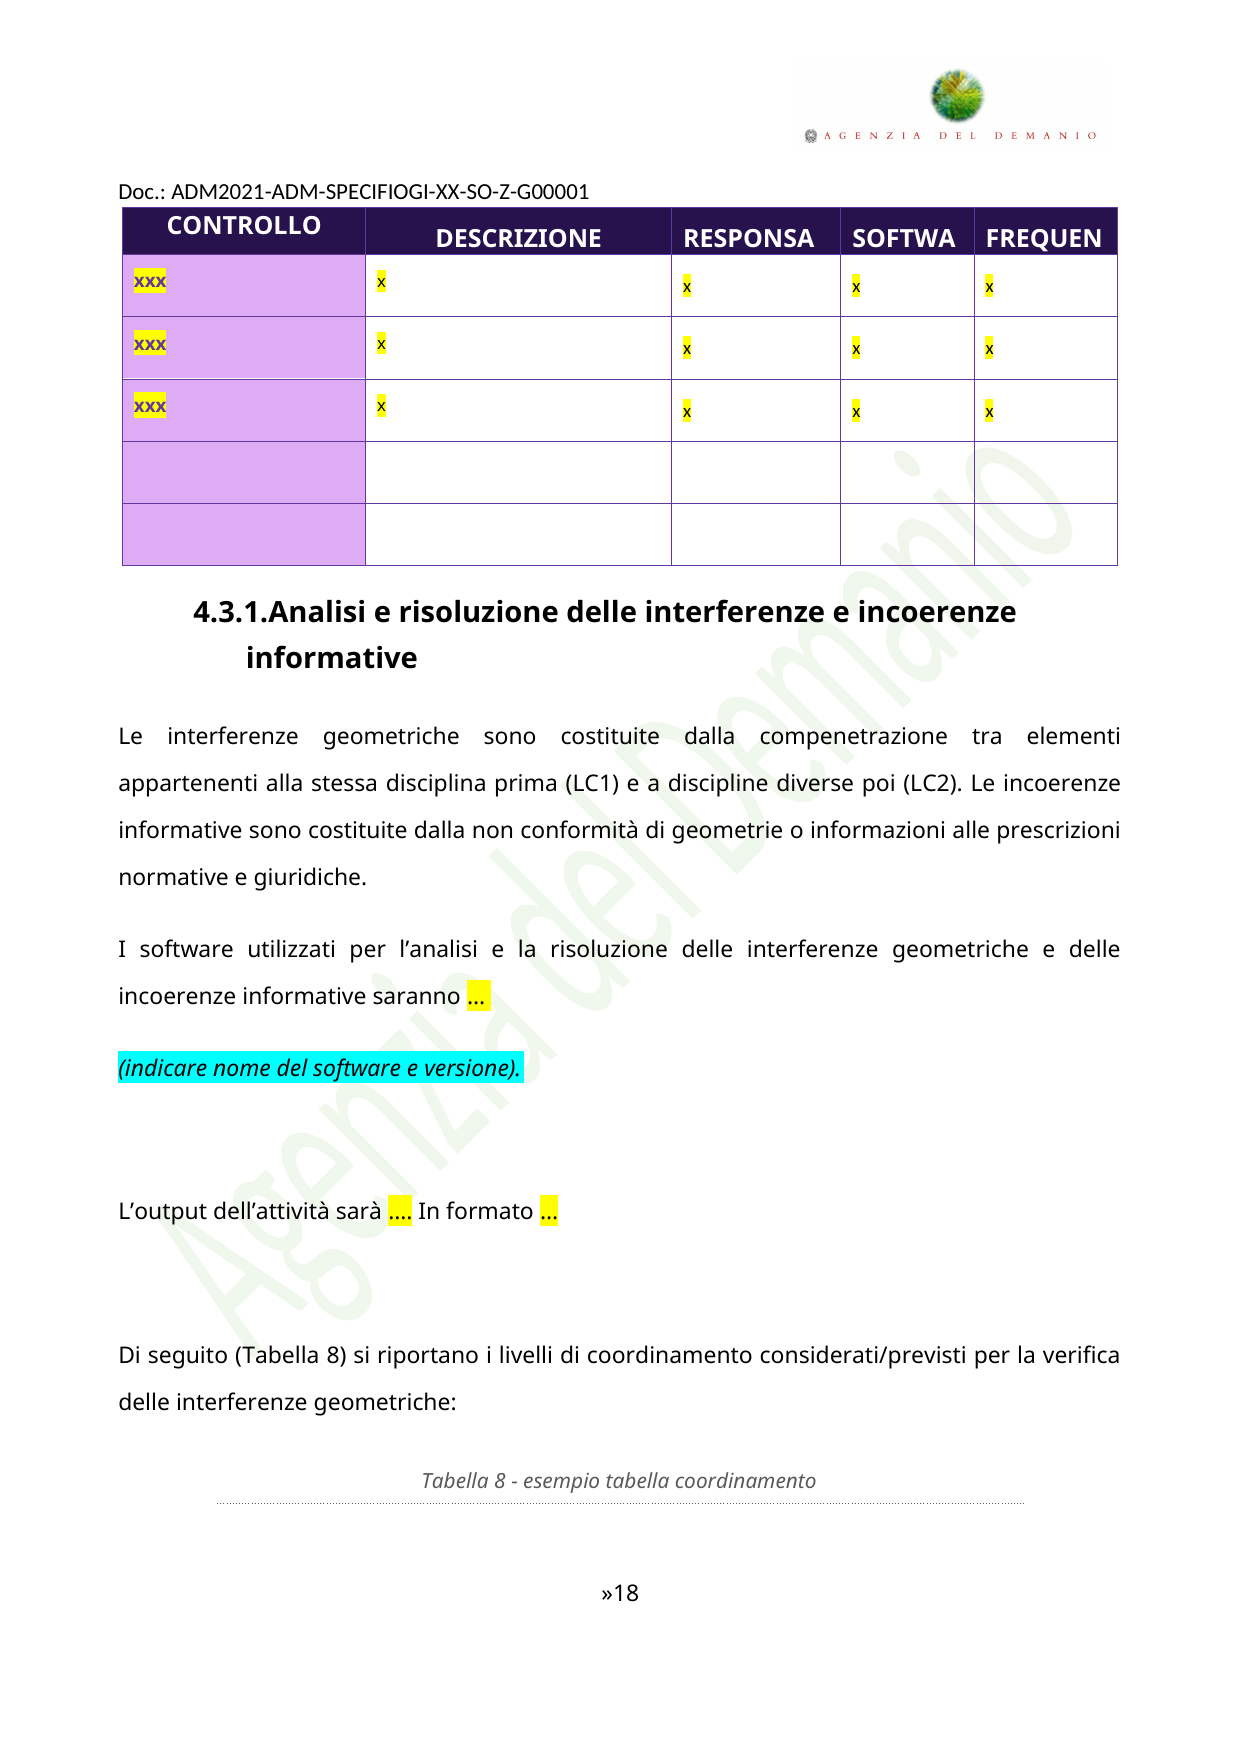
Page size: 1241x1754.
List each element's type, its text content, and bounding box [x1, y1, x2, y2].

table_cell xxx [123, 255, 365, 316]
table_cell [958, 504, 974, 520]
table_cell [997, 504, 1056, 539]
table_header RESPONSABILE [672, 208, 840, 254]
table_cell x [975, 380, 1117, 441]
text I software utilizzati per l’analisi e la risoluzione delle interferenze geometriche e delle incoerenze informative saranno … [528, 933, 600, 993]
table_header SOFTWARE [841, 208, 974, 254]
table_cell [123, 504, 365, 565]
text (indicare nome del software e versione). [118, 1051, 417, 1083]
text (indicare nome del software e versione). [416, 1051, 472, 1083]
table_cell x [841, 255, 974, 316]
table_cell [366, 504, 671, 565]
table_cell x [975, 317, 1117, 378]
text Di seguito (Tabella 8) si riportano i livelli di coordinamento considerati/previsti per la verifica delle interferenze geometriche: [118, 1339, 1122, 1417]
table_cell x [366, 317, 671, 378]
table_cell [672, 504, 840, 565]
text Tabella 8 - esempio tabella coordinamento [216, 1466, 1024, 1504]
table_cell [123, 442, 365, 503]
table_cell xxx [123, 380, 365, 441]
table_cell [975, 541, 999, 565]
table_header CONTROLLO [123, 208, 365, 254]
table_cell [975, 442, 1117, 503]
text I software utilizzati per l’analisi e la risoluzione delle interferenze geometriche e delle incoerenze informative saranno … [583, 933, 1122, 1011]
text I software utilizzati per l’analisi e la risoluzione delle interferenze geometriche e delle incoerenze informative saranno … [118, 933, 591, 1011]
table_cell [841, 504, 974, 565]
table_cell [366, 442, 671, 503]
text L’output dell’attività sarà …. In formato … [322, 1195, 374, 1222]
text L’output dell’attività sarà …. In formato … [379, 1195, 1122, 1226]
list Analisi e risoluzione delle interferenze e incoerenze informative [900, 622, 931, 666]
table_cell x [841, 317, 974, 378]
text Le interferenze geometriche sono costituite dalla compenetrazione tra elementi appartenenti alla stessa disciplina prima (LC1) e a discipline diverse poi (LC2). Le incoerenze informative sono costituite dalla non conformità di geometrie o informazioni alle prescrizioni normative e giuridiche. [118, 720, 1122, 892]
table_header DESCRIZIONE [366, 208, 671, 254]
table_cell [672, 442, 840, 503]
list Analisi e risoluzione delle interferenze e incoerenze informative [193, 591, 910, 677]
table_header FREQUENZA [975, 208, 1117, 254]
table_cell [981, 463, 1045, 503]
table_cell x [975, 255, 1117, 316]
list Analisi e risoluzione delle interferenze e incoerenze informative [811, 636, 870, 677]
text (indicare nome del software e versione). [532, 1051, 1122, 1083]
table_cell x [672, 380, 840, 441]
table_cell x [366, 255, 671, 316]
table_cell x [841, 380, 974, 441]
text L’output dell’attività sarà …. In formato … [118, 1195, 243, 1226]
table_cell [975, 504, 1117, 565]
table_cell x [672, 255, 840, 316]
text (indicare nome del software e versione). [459, 1051, 516, 1083]
text L’output dell’attività sarà …. In formato … [249, 1196, 289, 1226]
list Analisi e risoluzione delle interferenze e incoerenze informative [899, 591, 1122, 677]
table_cell [909, 537, 956, 565]
table_cell [841, 442, 974, 503]
text L’output dell’attività sarà …. In formato … [282, 1195, 333, 1226]
table_cell x [366, 380, 671, 441]
table_cell x [672, 317, 840, 378]
table_cell xxx [123, 317, 365, 378]
